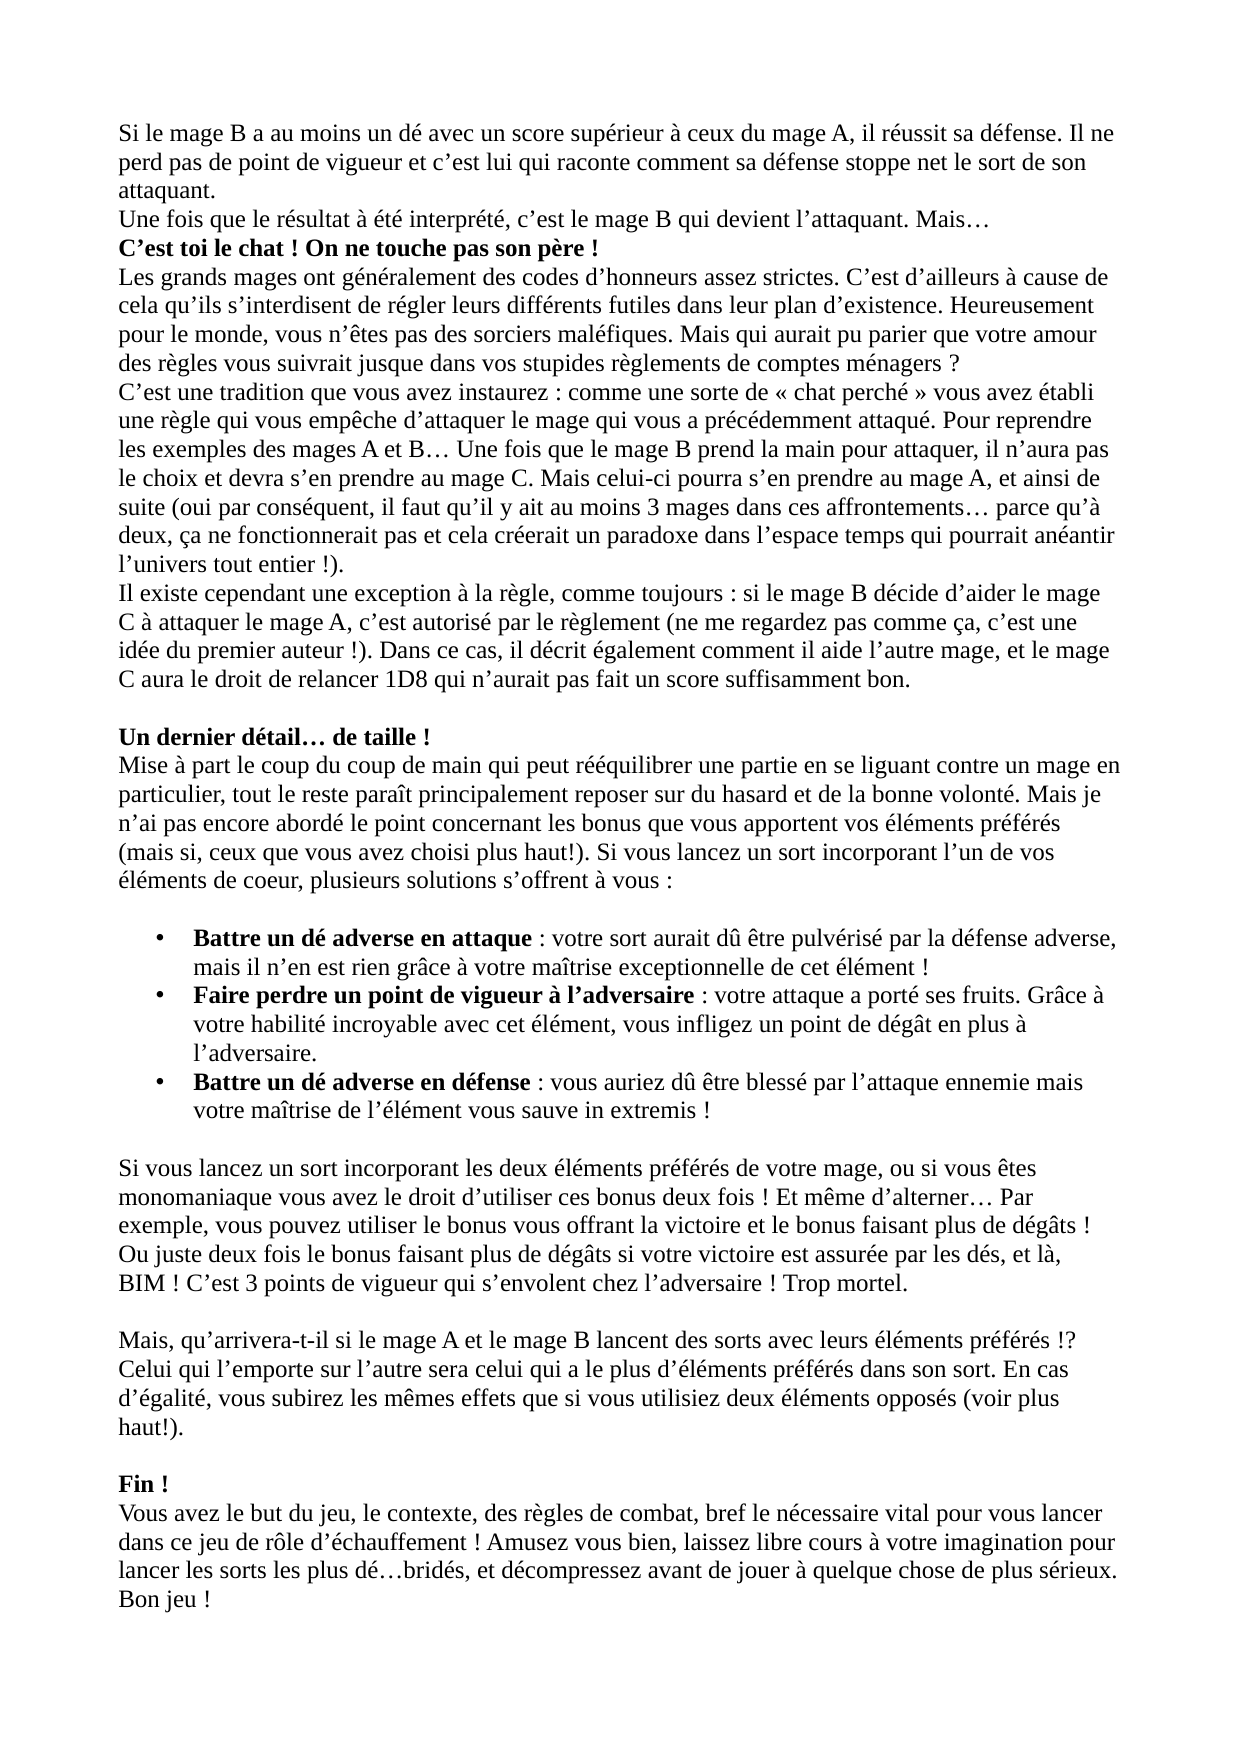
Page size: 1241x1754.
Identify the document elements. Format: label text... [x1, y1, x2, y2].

text Il existe cependant une exception à la règle, comme toujours : si le mage B décide d’aider le mage C à attaquer le mage A, c’est autorisé par le règlement (ne me regardez pas comme ça, c’est une idée du premier auteur !). Dans ce cas, il décrit également comment il aide l’autre mage, et le mage C aura le droit de relancer 1D8 qui n’aurait pas fait un score suffisamment bon. [118, 578, 1122, 693]
list Battre un dé adverse en attaque : votre sort aurait dû être pulvérisé par la défense adverse, mais il n’en est rien grâce à votre maîtrise exceptionnelle de cet élément ! [156, 923, 1122, 981]
text Si le mage B a au moins un dé avec un score supérieur à ceux du mage A, il réussit sa défense. Il ne perd pas de point de vigueur et c’est lui qui raconte comment sa défense stoppe net le sort de son attaquant. [118, 118, 1122, 204]
text Mise à part le coup du coup de main qui peut rééquilibrer une partie en se liguant contre un mage en particulier, tout le reste paraît principalement reposer sur du hasard et de la bonne volonté. Mais je n’ai pas encore abordé le point concernant les bonus que vous apportent vos éléments préférés (mais si, ceux que vous avez choisi plus haut!). Si vous lancez un sort incorporant l’un de vos éléments de coeur, plusieurs solutions s’offrent à vous : [118, 751, 1122, 894]
text C’est toi le chat ! On ne touche pas son père ! [118, 233, 1122, 262]
text Si vous lancez un sort incorporant les deux éléments préférés de votre mage, ou si vous êtes monomaniaque vous avez le droit d’utiliser ces bonus deux fois ! Et même d’alterner… Par exemple, vous pouvez utiliser le bonus vous offrant la victoire et le bonus faisant plus de dégâts ! Ou juste deux fois le bonus faisant plus de dégâts si votre victoire est assurée par les dés, et là, BIM ! C’est 3 points de vigueur qui s’envolent chez l’adversaire ! Trop mortel. [118, 1153, 1122, 1297]
text Fin ! [118, 1469, 1122, 1498]
text Un dernier détail… de taille ! [118, 722, 1122, 751]
text Une fois que le résultat à été interprété, c’est le mage B qui devient l’attaquant. Mais… [118, 204, 1122, 233]
text Mais, qu’arrivera-t-il si le mage A et le mage B lancent des sorts avec leurs éléments préférés !? Celui qui l’emporte sur l’autre sera celui qui a le plus d’éléments préférés dans son sort. En cas d’égalité, vous subirez les mêmes effets que si vous utilisiez deux éléments opposés (voir plus haut!). [118, 1326, 1122, 1441]
list Battre un dé adverse en défense : vous auriez dû être blessé par l’attaque ennemie mais votre maîtrise de l’élément vous sauve in extremis ! [156, 1067, 1122, 1124]
text Les grands mages ont généralement des codes d’honneurs assez strictes. C’est d’ailleurs à cause de cela qu’ils s’interdisent de régler leurs différents futiles dans leur plan d’existence. Heureusement pour le monde, vous n’êtes pas des sorciers maléfiques. Mais qui aurait pu parier que votre amour des règles vous suivrait jusque dans vos stupides règlements de comptes ménagers ? C’est une tradition que vous avez instaurez : comme une sorte de « chat perché » vous avez établi une règle qui vous empêche d’attaquer le mage qui vous a précédemment attaqué. Pour reprendre les exemples des mages A et B… Une fois que le mage B prend la main pour attaquer, il n’aura pas le choix et devra s’en prendre au mage C. Mais celui-ci pourra s’en prendre au mage A, et ainsi de suite (oui par conséquent, il faut qu’il y ait au moins 3 mages dans ces affrontements… parce qu’à deux, ça ne fonctionnerait pas et cela créerait un paradoxe dans l’espace temps qui pourrait anéantir l’univers tout entier !). [118, 262, 1122, 578]
list Faire perdre un point de vigueur à l’adversaire : votre attaque a porté ses fruits. Grâce à votre habilité incroyable avec cet élément, vous infligez un point de dégât en plus à l’adversaire. [156, 981, 1122, 1067]
text Vous avez le but du jeu, le contexte, des règles de combat, bref le nécessaire vital pour vous lancer dans ce jeu de rôle d’échauffement ! Amusez vous bien, laissez libre cours à votre imagination pour lancer les sorts les plus dé…bridés, et décompressez avant de jouer à quelque chose de plus sérieux. Bon jeu ! [118, 1498, 1122, 1613]
